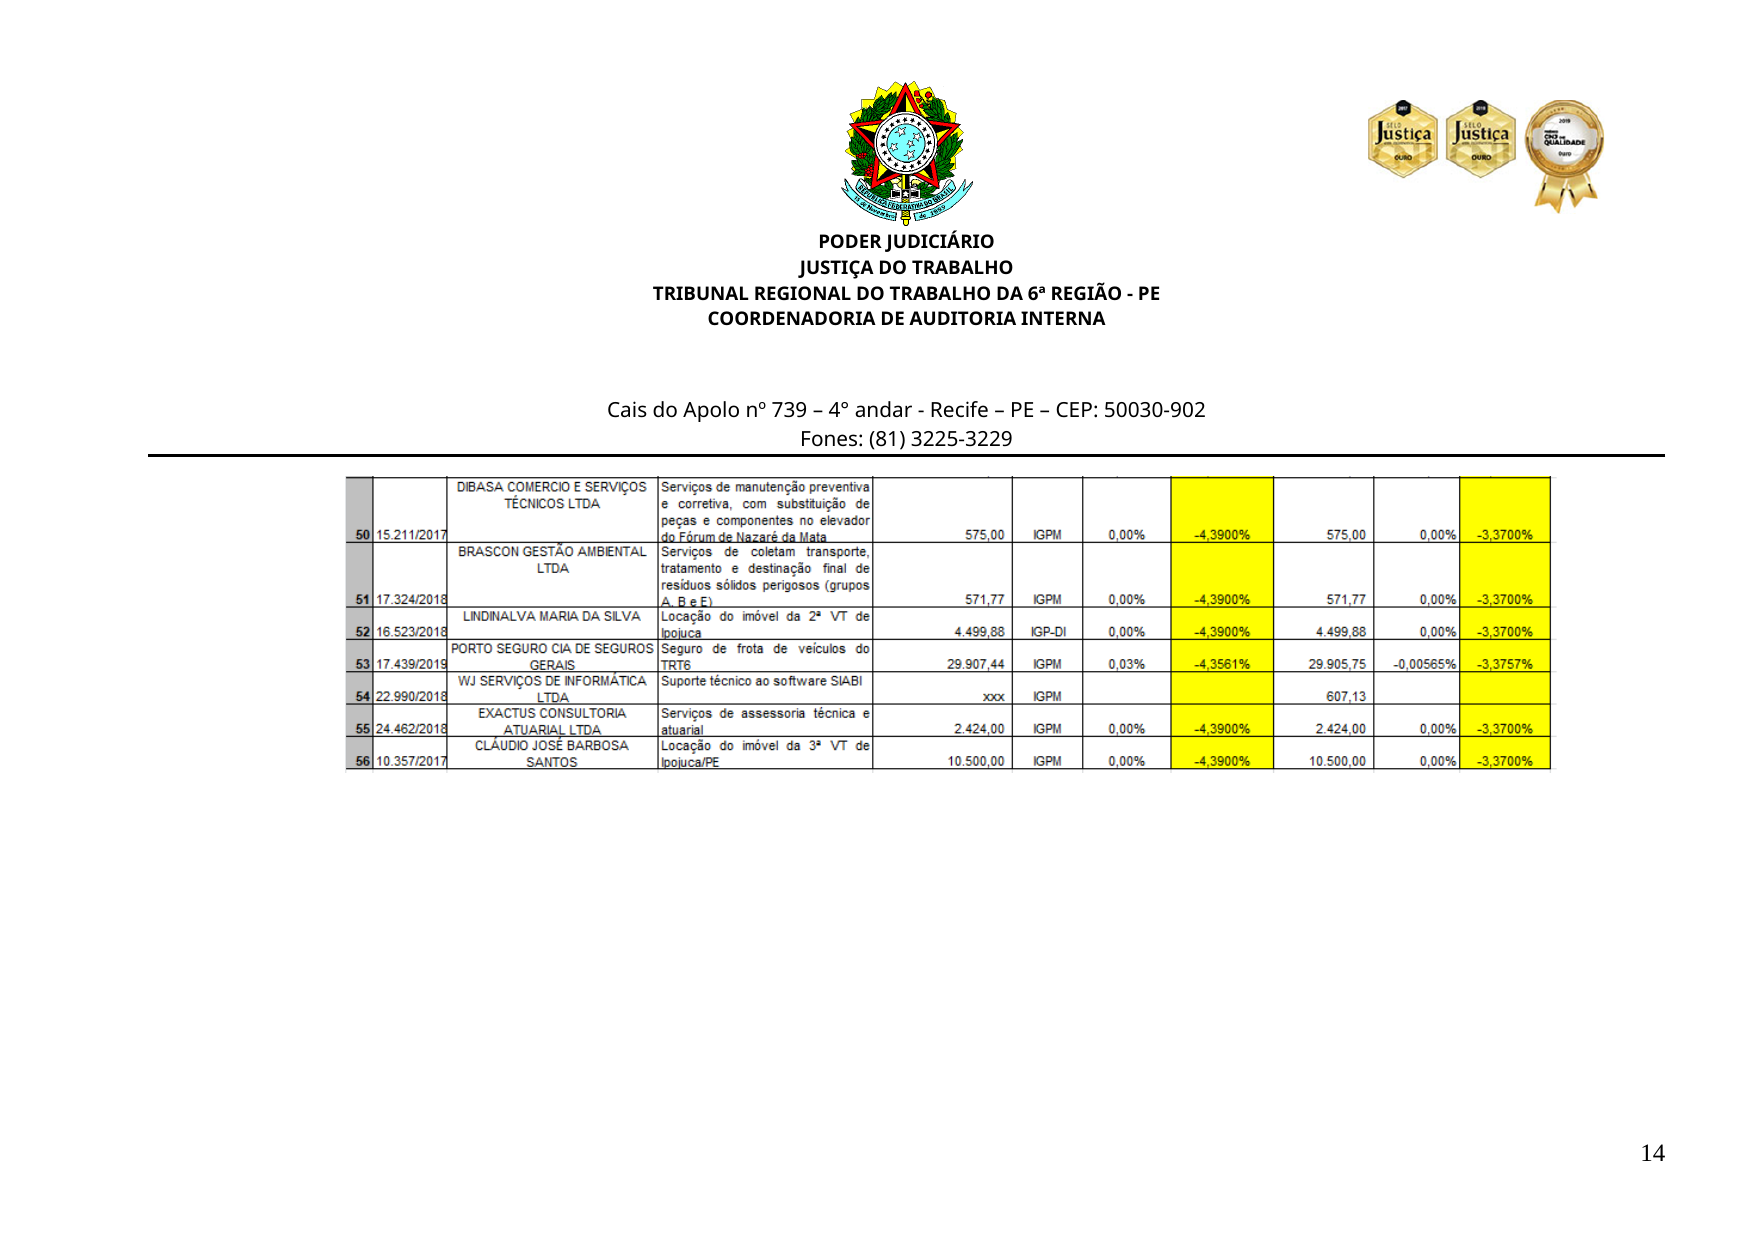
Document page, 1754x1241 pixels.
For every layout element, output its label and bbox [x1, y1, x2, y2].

picture [345, 476, 1557, 773]
picture [836, 73, 977, 229]
picture [1368, 100, 1605, 214]
